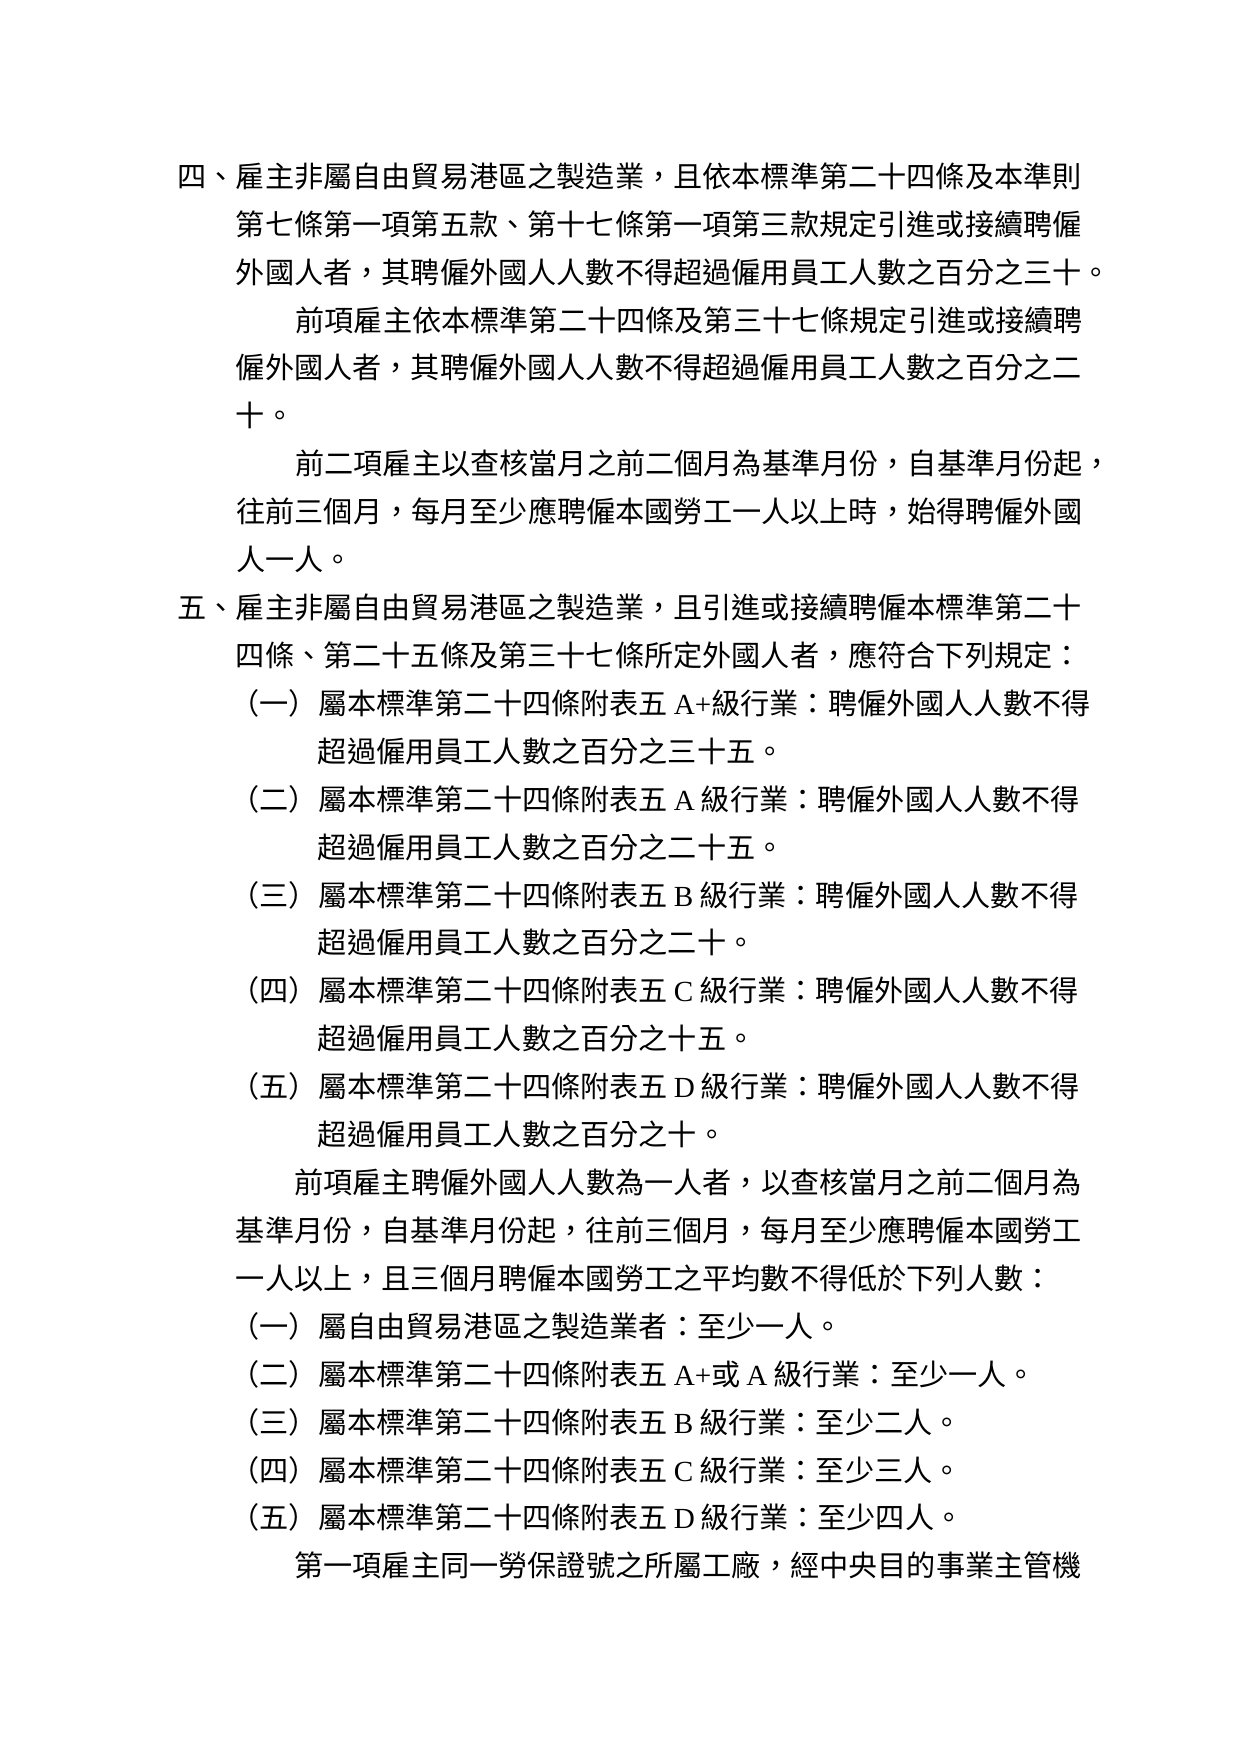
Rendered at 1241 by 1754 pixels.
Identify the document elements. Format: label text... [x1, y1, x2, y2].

text 第一項雇主同一勞保證號之所屬工廠，經中央目的事業主管機 [236, 1537, 1092, 1585]
text （一）屬本標準第二十四條附表五A+級行業：聘僱外國人人數不得超過僱用員工人數之百分之三十五。 [230, 675, 1092, 771]
text （二）屬本標準第二十四條附表五A+或A級行業：至少一人。 [230, 1346, 1092, 1393]
text （三）屬本標準第二十四條附表五B級行業：聘僱外國人人數不得超過僱用員工人數之百分之二十。 [230, 866, 1092, 962]
text （五）屬本標準第二十四條附表五D級行業：聘僱外國人人數不得超過僱用員工人數之百分之十。 [230, 1058, 1092, 1154]
text （一）屬自由貿易港區之製造業者：至少一人。 [230, 1298, 1092, 1346]
text 四、雇主非屬自由貿易港區之製造業，且依本標準第二十四條及本準則第七條第一項第五款、第十七條第一項第三款規定引進或接續聘僱外國人者，其聘僱外國人人數不得超過僱用員工人數之百分之三十。 [177, 148, 1092, 291]
text （五）屬本標準第二十四條附表五D級行業：至少四人。 [230, 1489, 1092, 1537]
text 前項雇主依本標準第二十四條及第三十七條規定引進或接續聘僱外國人者，其聘僱外國人人數不得超過僱用員工人數之百分之二十。 [236, 291, 1092, 435]
text 前二項雇主以查核當月之前二個月為基準月份，自基準月份起，往前三個月，每月至少應聘僱本國勞工一人以上時，始得聘僱外國人一人。 [236, 435, 1092, 579]
text 前項雇主聘僱外國人人數為一人者，以查核當月之前二個月為基準月份，自基準月份起，往前三個月，每月至少應聘僱本國勞工一人以上，且三個月聘僱本國勞工之平均數不得低於下列人數： [236, 1154, 1092, 1298]
text 五、雇主非屬自由貿易港區之製造業，且引進或接續聘僱本標準第二十四條、第二十五條及第三十七條所定外國人者，應符合下列規定： [177, 579, 1092, 675]
text （四）屬本標準第二十四條附表五C級行業：聘僱外國人人數不得超過僱用員工人數之百分之十五。 [230, 962, 1092, 1058]
text （二）屬本標準第二十四條附表五A級行業：聘僱外國人人數不得超過僱用員工人數之百分之二十五。 [230, 771, 1092, 866]
text （四）屬本標準第二十四條附表五C級行業：至少三人。 [230, 1441, 1092, 1489]
text （三）屬本標準第二十四條附表五B級行業：至少二人。 [230, 1393, 1092, 1441]
